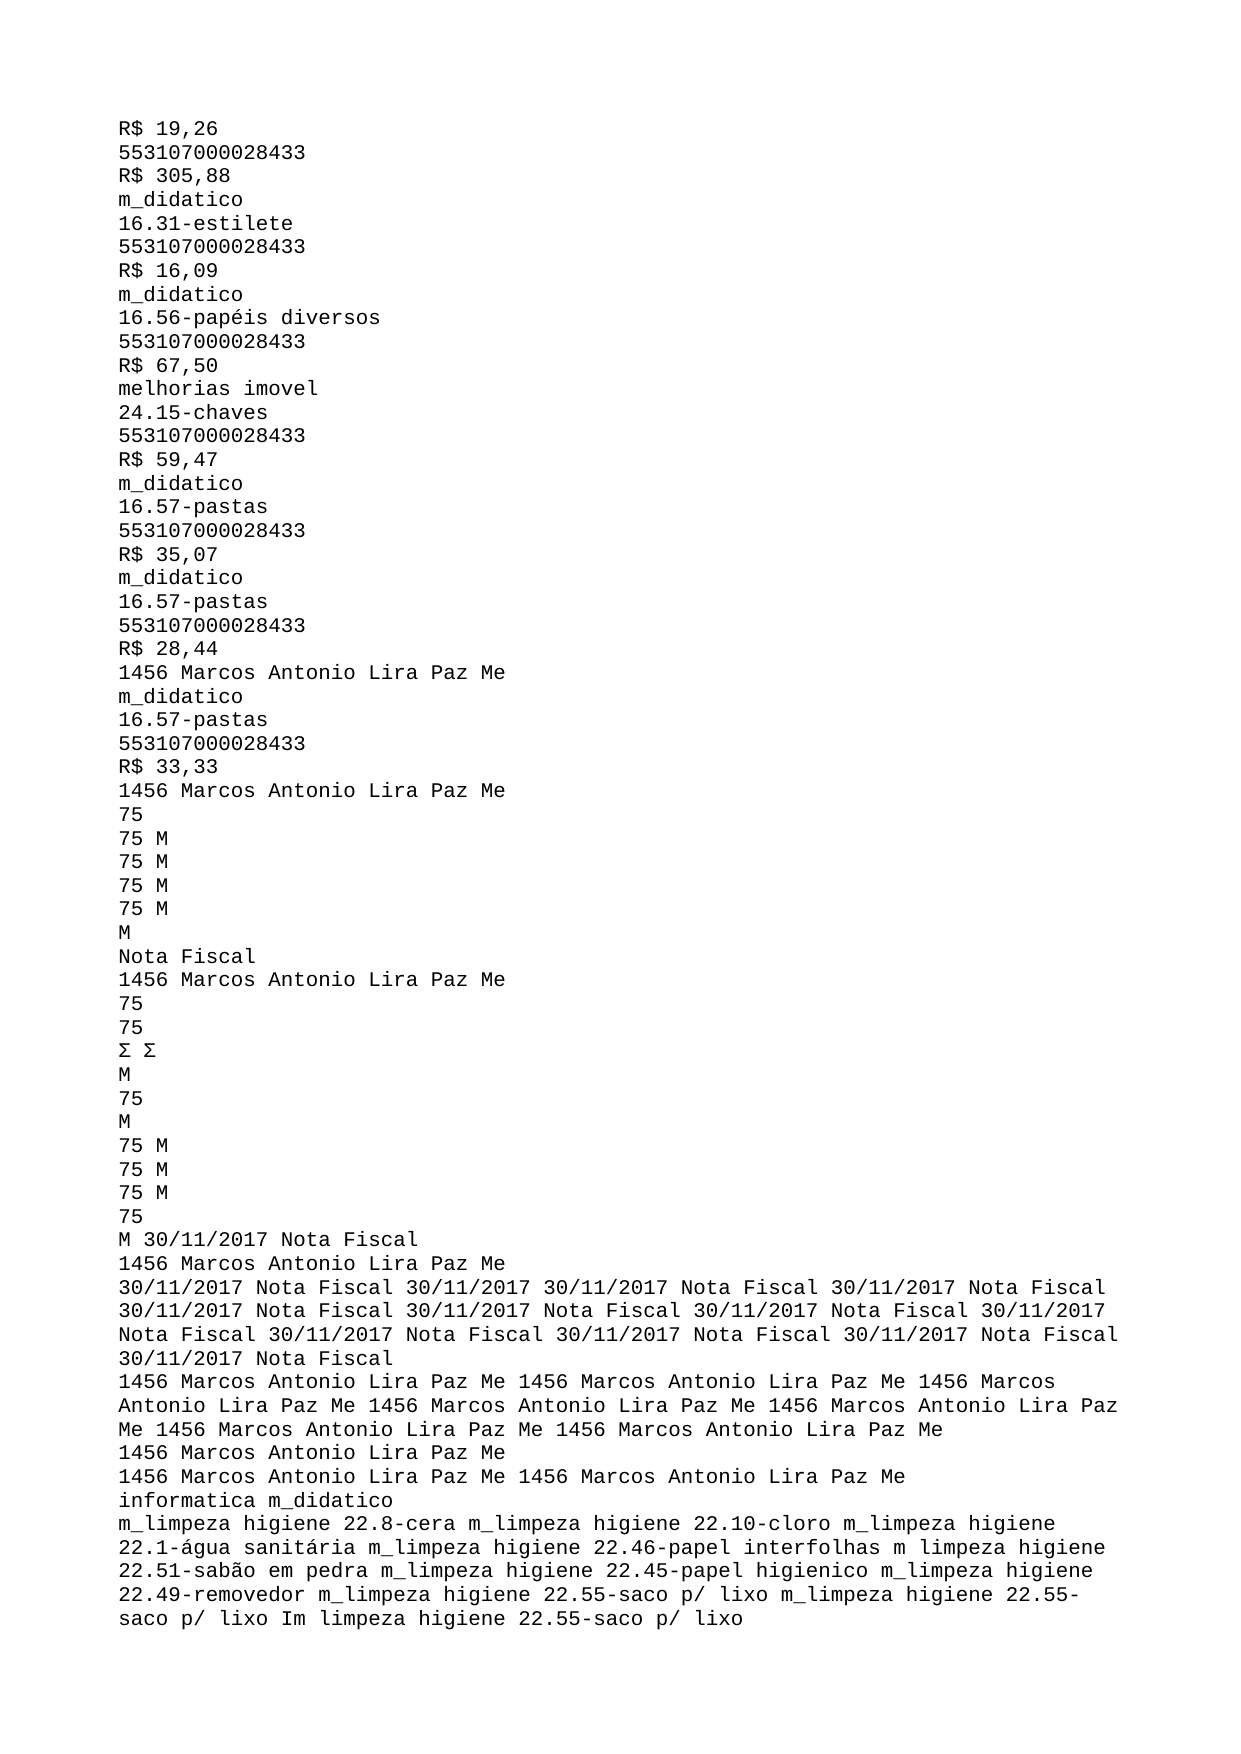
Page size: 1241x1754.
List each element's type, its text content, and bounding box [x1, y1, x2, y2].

text 75 M [118, 875, 1122, 898]
text R$ 33,33 [118, 757, 1122, 780]
text 75 M [118, 1158, 1122, 1182]
text 553107000028433 [118, 615, 1122, 638]
text 16.31-estilete [118, 213, 1122, 236]
text R$ 67,50 [118, 354, 1122, 378]
text 16.56-papéis diversos [118, 307, 1122, 331]
text R$ 59,47 [118, 449, 1122, 473]
text 553107000028433 [118, 236, 1122, 260]
text 553107000028433 [118, 520, 1122, 544]
text m_didatico [118, 189, 1122, 213]
text informatica m_didatico [118, 1489, 1122, 1513]
text m_limpeza higiene 22.8-cera m_limpeza higiene 22.10-cloro m_limpeza higiene 22.1-água sanitária m_limpeza higiene 22.46-papel interfolhas m limpeza higiene 22.51-sabão em pedra m_limpeza higiene 22.45-papel higienico m_limpeza higiene 22.49-removedor m_limpeza higiene 22.55-saco p/ lixo m_limpeza higiene 22.55-saco p/ lixo Im limpeza higiene 22.55-saco p/ lixo [118, 1513, 1122, 1631]
text M [118, 922, 1122, 946]
text 75 M [118, 1135, 1122, 1158]
text 16.57-pastas [118, 496, 1122, 520]
text m_didatico [118, 473, 1122, 496]
text 1456 Marcos Antonio Lira Paz Me [118, 969, 1122, 993]
text R$ 16,09 [118, 260, 1122, 284]
text R$ 28,44 [118, 638, 1122, 662]
text 1456 Marcos Antonio Lira Paz Me [118, 1442, 1122, 1466]
text 1456 Marcos Antonio Lira Paz Me [118, 780, 1122, 804]
text 16.57-pastas [118, 591, 1122, 615]
text 75 [118, 1088, 1122, 1111]
text Σ Σ [118, 1040, 1122, 1064]
text M 30/11/2017 Nota Fiscal [118, 1229, 1122, 1253]
text 30/11/2017 Nota Fiscal 30/11/2017 30/11/2017 Nota Fiscal 30/11/2017 Nota Fiscal 30/11/2017 Nota Fiscal 30/11/2017 Nota Fiscal 30/11/2017 Nota Fiscal 30/11/2017 Nota Fiscal 30/11/2017 Nota Fiscal 30/11/2017 Nota Fiscal 30/11/2017 Nota Fiscal 30/11/2017 Nota Fiscal [118, 1277, 1122, 1371]
text 553107000028433 [118, 142, 1122, 165]
text R$ 35,07 [118, 544, 1122, 567]
text 1456 Marcos Antonio Lira Paz Me 1456 Marcos Antonio Lira Paz Me 1456 Marcos Antonio Lira Paz Me 1456 Marcos Antonio Lira Paz Me 1456 Marcos Antonio Lira Paz Me 1456 Marcos Antonio Lira Paz Me 1456 Marcos Antonio Lira Paz Me [118, 1371, 1122, 1442]
text 553107000028433 [118, 331, 1122, 354]
text 75 M [118, 898, 1122, 922]
text m_didatico [118, 686, 1122, 709]
text 75 [118, 804, 1122, 827]
text 1456 Marcos Antonio Lira Paz Me [118, 662, 1122, 686]
text 75 [118, 1017, 1122, 1040]
text 75 [118, 1206, 1122, 1229]
text 1456 Marcos Antonio Lira Paz Me 1456 Marcos Antonio Lira Paz Me [118, 1466, 1122, 1489]
text 24.15-chaves [118, 402, 1122, 426]
text 75 M [118, 851, 1122, 875]
text melhorias imovel [118, 378, 1122, 402]
text 1456 Marcos Antonio Lira Paz Me [118, 1253, 1122, 1277]
text 75 M [118, 1182, 1122, 1206]
text 553107000028433 [118, 733, 1122, 757]
text R$ 19,26 [118, 118, 1122, 142]
text R$ 305,88 [118, 165, 1122, 189]
text Nota Fiscal [118, 946, 1122, 969]
text m_didatico [118, 284, 1122, 307]
text 16.57-pastas [118, 709, 1122, 733]
text 75 M [118, 827, 1122, 851]
text m_didatico [118, 567, 1122, 591]
text M [118, 1111, 1122, 1135]
text 553107000028433 [118, 426, 1122, 449]
text M [118, 1064, 1122, 1088]
text 75 [118, 993, 1122, 1017]
